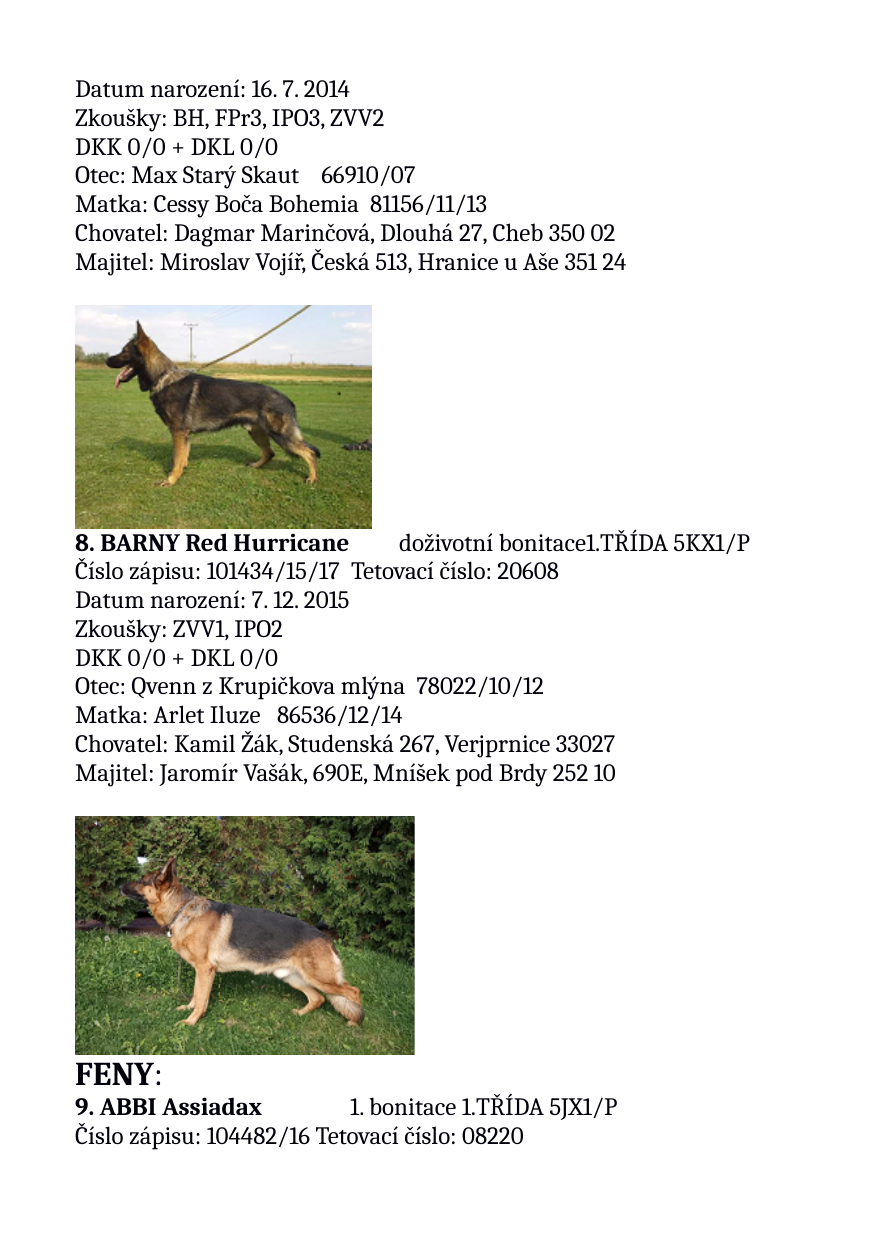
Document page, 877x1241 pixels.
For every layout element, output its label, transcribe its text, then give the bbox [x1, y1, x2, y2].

text Číslo zápisu: 101434/15/17 Tetovací číslo: 20608 [75, 557, 802, 586]
text Otec: Max Starý Skaut 66910/07 [75, 161, 802, 190]
text Datum narození: 16. 7. 2014 [75, 75, 802, 104]
text Chovatel: Kamil Žák, Studenská 267, Verjprnice 33027 [75, 730, 802, 758]
text Číslo zápisu: 104482/16 Tetovací číslo: 08220 [75, 1122, 802, 1151]
text FENY: [75, 1055, 802, 1093]
text 8. BARNY Red Hurricane doživotní bonitace1.TŘÍDA 5KX1/P [75, 528, 802, 557]
picture [75, 816, 415, 1055]
text DKK 0/0 + DKL 0/0 [75, 132, 802, 161]
text 9. ABBI Assiadax 1. bonitace 1.TŘÍDA 5JX1/P [75, 1093, 802, 1122]
text Matka: Cessy Boča Bohemia 81156/11/13 [75, 190, 802, 219]
text Matka: Arlet Iluze 86536/12/14 [75, 701, 802, 730]
text DKK 0/0 + DKL 0/0 [75, 643, 802, 672]
picture [75, 305, 372, 529]
text Majitel: Jaromír Vašák, 690E, Mníšek pod Brdy 252 10 [75, 758, 802, 787]
text Zkoušky: BH, FPr3, IPO3, ZVV2 [75, 104, 802, 132]
text Zkoušky: ZVV1, IPO2 [75, 615, 802, 643]
text Datum narození: 7. 12. 2015 [75, 586, 802, 615]
text Majitel: Miroslav Vojíř, Česká 513, Hranice u Aše 351 24 [75, 247, 802, 276]
text Otec: Qvenn z Krupičkova mlýna 78022/10/12 [75, 672, 802, 701]
text Chovatel: Dagmar Marinčová, Dlouhá 27, Cheb 350 02 [75, 219, 802, 247]
